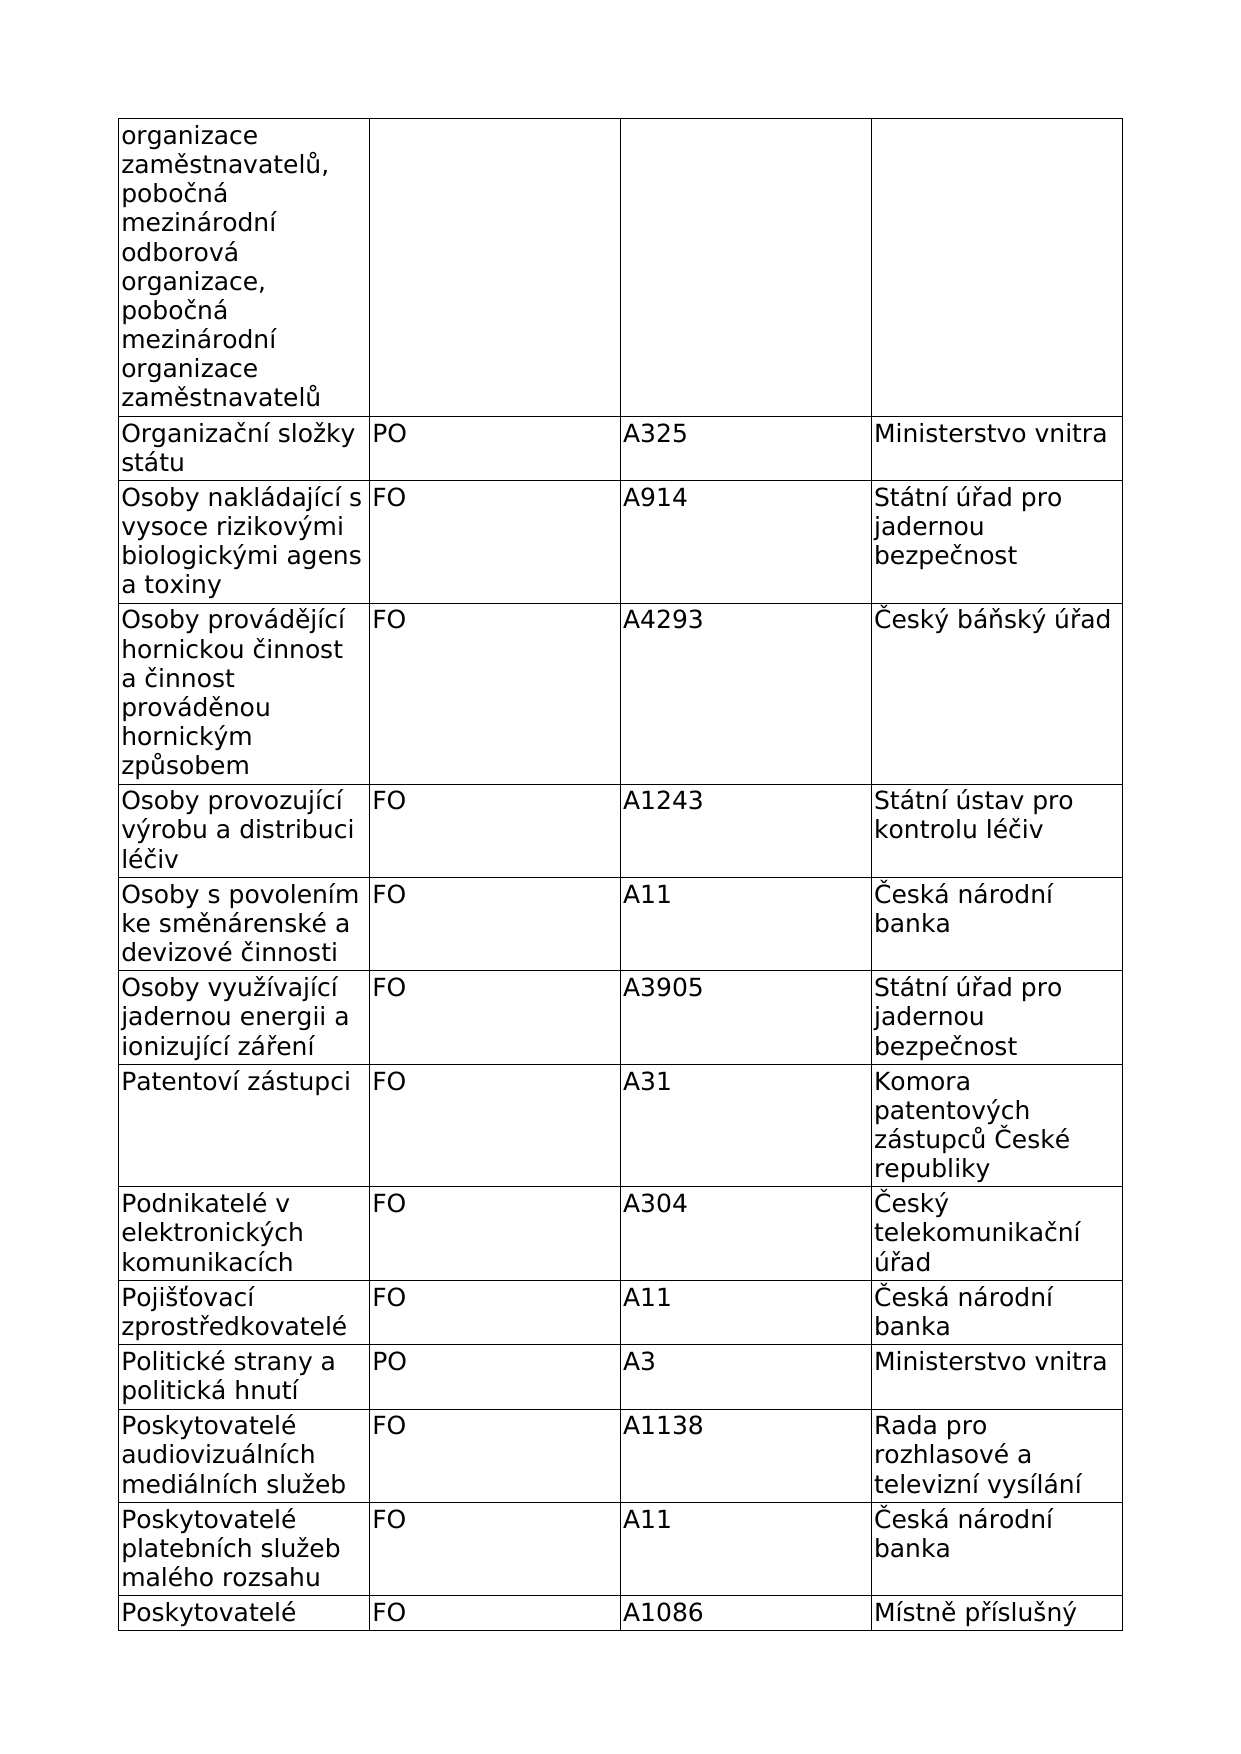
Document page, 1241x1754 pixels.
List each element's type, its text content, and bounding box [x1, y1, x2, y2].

table_cell Patentoví zástupci [119, 1065, 369, 1186]
table_cell FO [370, 1065, 620, 1186]
table_cell Komora patentových zástupců České republiky [872, 1065, 1122, 1186]
table_cell Poskytovatelé audiovizuálních mediálních služeb [119, 1410, 369, 1502]
table_cell Osoby provozující výrobu a distribuci léčiv [119, 785, 369, 877]
table_cell FO [370, 1281, 620, 1344]
table_cell Osoby provádějící hornickou činnost a činnost prováděnou hornickým způsobem [119, 604, 369, 783]
table_cell A325 [621, 417, 871, 480]
table_cell Pojišťovací zprostředkovatelé [119, 1281, 369, 1344]
table_cell Politické strany a politická hnutí [119, 1345, 369, 1408]
table_cell A11 [621, 1281, 871, 1344]
table_cell A31 [621, 1065, 871, 1186]
table_cell Česká národní banka [872, 1503, 1122, 1595]
table_cell FO [370, 481, 620, 603]
table_cell Osoby využívající jadernou energii a ionizující záření [119, 971, 369, 1064]
table_cell Ministerstvo vnitra [872, 417, 1122, 480]
table_cell PO [370, 1345, 620, 1408]
table_cell PO [370, 417, 620, 480]
table_cell A4293 [621, 604, 871, 783]
table_cell FO [370, 785, 620, 877]
table_cell FO [370, 971, 620, 1064]
table_cell Státní ústav pro kontrolu léčiv [872, 785, 1122, 877]
table_cell Poskytovatelé [119, 1596, 369, 1630]
table_cell FO [370, 1596, 620, 1630]
table_cell Podnikatelé v elektronických komunikacích [119, 1187, 369, 1280]
table_cell Místně příslušný [872, 1596, 1122, 1630]
table_cell Poskytovatelé platebních služeb malého rozsahu [119, 1503, 369, 1595]
table_cell Organizační složky státu [119, 417, 369, 480]
table_cell A11 [621, 1503, 871, 1595]
table_cell Česká národní banka [872, 878, 1122, 970]
table_cell Rada pro rozhlasové a televizní vysílání [872, 1410, 1122, 1502]
table_cell A11 [621, 878, 871, 970]
table_cell Státní úřad pro jadernou bezpečnost [872, 971, 1122, 1064]
table_cell A1138 [621, 1410, 871, 1502]
table_cell A3905 [621, 971, 871, 1064]
table_cell FO [370, 604, 620, 783]
table_cell Ministerstvo vnitra [872, 1345, 1122, 1408]
table_cell FO [370, 1503, 620, 1595]
table_cell FO [370, 1187, 620, 1280]
table_cell FO [370, 878, 620, 970]
table_cell A3 [621, 1345, 871, 1408]
table_cell Osoby s povolením ke směnárenské a devizové činnosti [119, 878, 369, 970]
table_cell [872, 119, 1122, 416]
table_cell Státní úřad pro jadernou bezpečnost [872, 481, 1122, 603]
table_cell Osoby nakládající s vysoce rizikovými biologickými agens a toxiny [119, 481, 369, 603]
table_cell A914 [621, 481, 871, 603]
table_cell A304 [621, 1187, 871, 1280]
table_cell Česká národní banka [872, 1281, 1122, 1344]
table_cell [621, 119, 871, 416]
table_cell Český báňský úřad [872, 604, 1122, 783]
table_cell [370, 119, 620, 416]
table_cell FO [370, 1410, 620, 1502]
table_cell A1243 [621, 785, 871, 877]
table_cell Český telekomunikační úřad [872, 1187, 1122, 1280]
table_cell A1086 [621, 1596, 871, 1630]
table_cell organizace zaměstnavatelů, pobočná mezinárodní odborová organizace, pobočná mezinárodní organizace zaměstnavatelů [119, 119, 369, 416]
